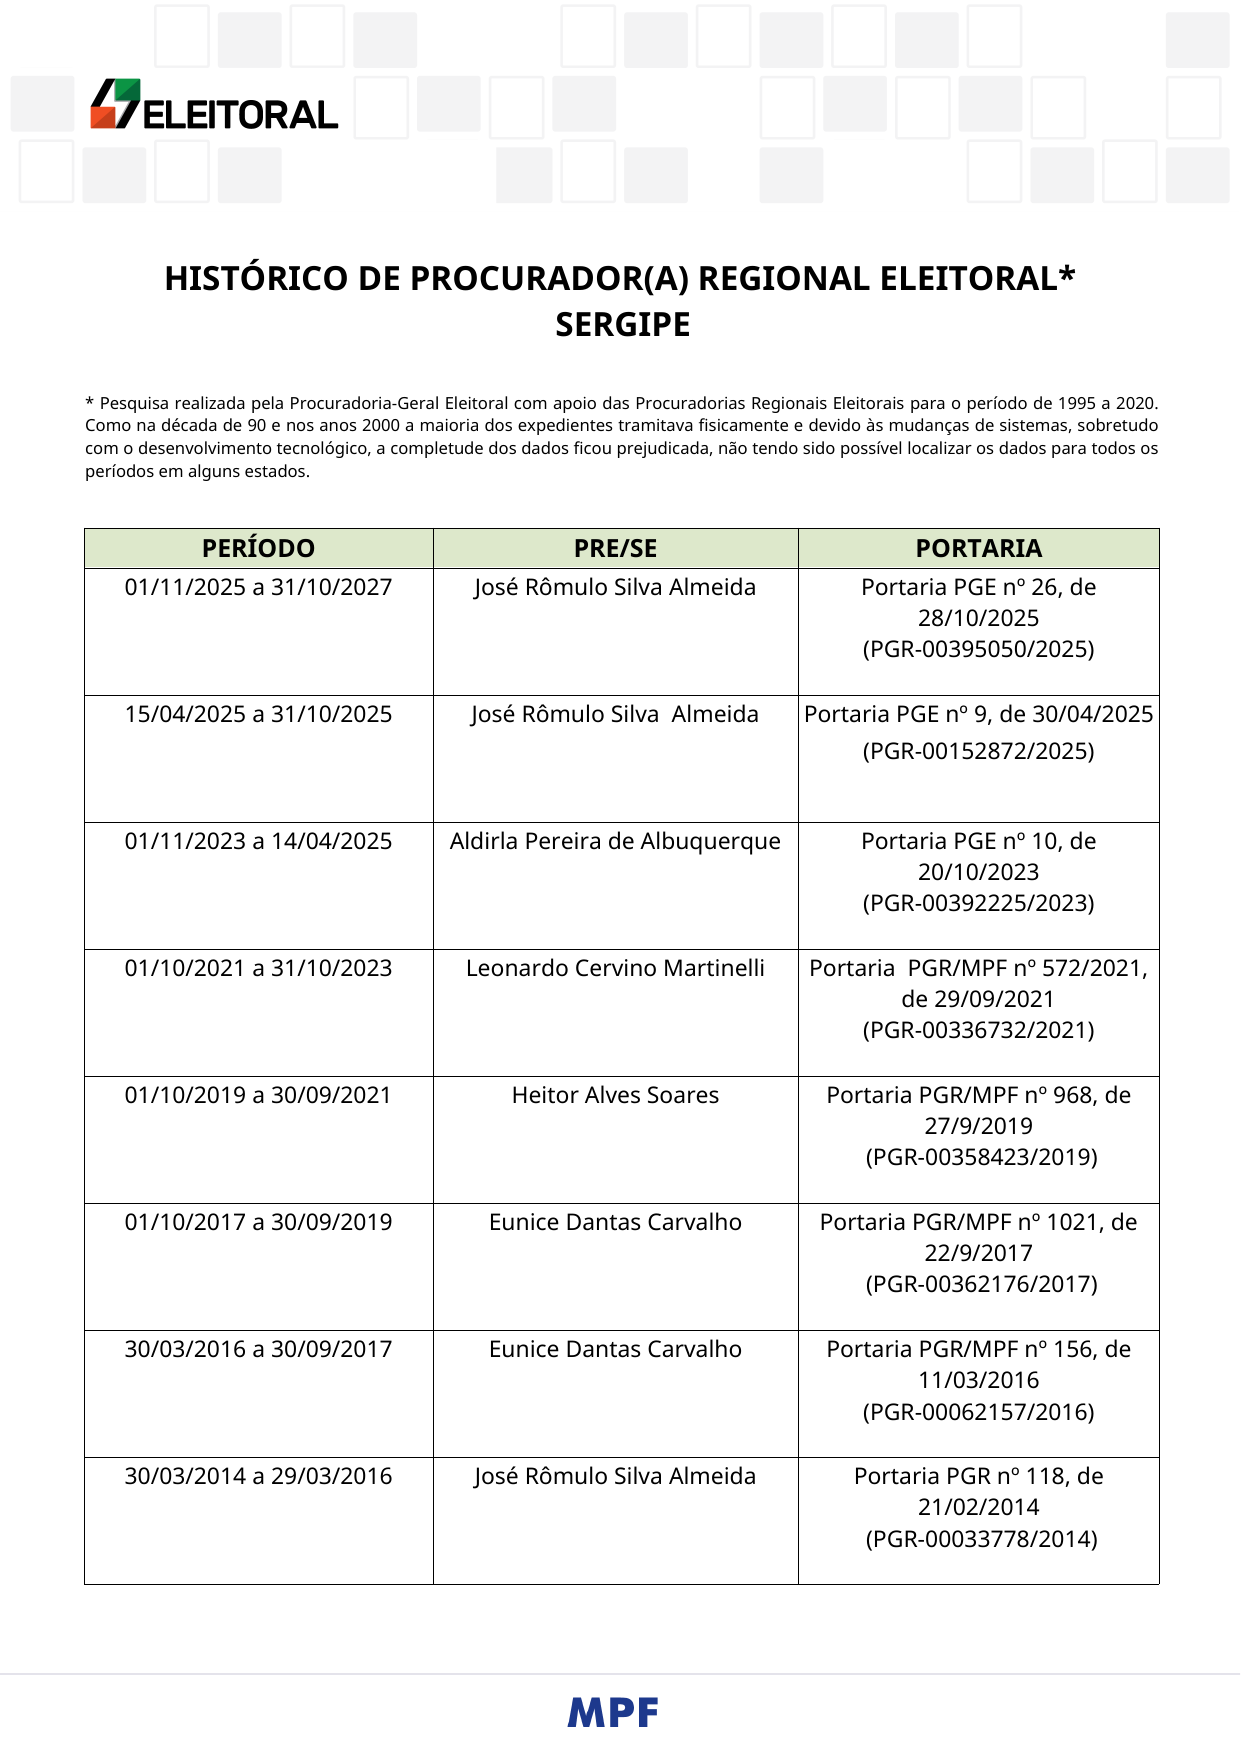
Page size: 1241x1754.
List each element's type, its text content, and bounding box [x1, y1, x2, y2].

table_cell Portaria PGR/MPF nº 156, de 11/03/2016 (PGR-00062157/2016) [799, 1331, 1159, 1457]
table_cell 01/10/2017 a 30/09/2019 [85, 1204, 433, 1330]
table_cell Portaria PGR/MPF nº 572/2021, de 29/09/2021 (PGR-00336732/2021) [799, 950, 1159, 1076]
table_cell José Rômulo Silva Almeida [434, 696, 798, 822]
text SERGIPE [85, 300, 1161, 346]
table_cell Leonardo Cervino Martinelli [434, 950, 798, 1076]
table_cell Eunice Dantas Carvalho [434, 1331, 798, 1457]
table_cell 30/03/2014 a 29/03/2016 [85, 1458, 433, 1584]
table_cell Portaria PGR nº 118, de 21/02/2014 (PGR-00033778/2014) [799, 1458, 1159, 1584]
table_cell José Rômulo Silva Almeida [434, 1458, 798, 1584]
table_cell Portaria PGE nº 26, de 28/10/2025 (PGR-00395050/2025) [799, 569, 1159, 694]
text * Pesquisa realizada pela Procuradoria-Geral Eleitoral com apoio das Procuradorias Regionais Eleitorais para o período de 1995 a 2020. Como na década de 90 e nos anos 2000 a maioria dos expedientes tramitava fisicamente e devido às mudanças de sistemas, sobretudo com o desenvolvimento tecnológico, a completude dos dados ficou prejudicada, não tendo sido possível localizar os dados para todos os períodos em alguns estados. [85, 391, 1161, 482]
table_cell 15/04/2025 a 31/10/2025 [85, 696, 433, 822]
table_cell 01/10/2021 a 31/10/2023 [85, 950, 433, 1076]
table_cell 01/10/2019 a 30/09/2021 [85, 1077, 433, 1203]
table_cell Portaria PGR/MPF nº 1021, de 22/9/2017 (PGR-00362176/2017) [799, 1204, 1159, 1330]
table_cell Portaria PGE nº 9, de 30/04/2025 (PGR-00152872/2025) [799, 696, 1159, 822]
table_cell 01/11/2025 a 31/10/2027 [85, 569, 433, 694]
picture [0, 1669, 1241, 1754]
table_cell Eunice Dantas Carvalho [434, 1204, 798, 1330]
table_cell 30/03/2016 a 30/09/2017 [85, 1331, 433, 1457]
table_cell Aldirla Pereira de Albuquerque [434, 823, 798, 949]
table_cell Heitor Alves Soares [434, 1077, 798, 1203]
table_cell 01/11/2023 a 14/04/2025 [85, 823, 433, 949]
table_header PERÍODO [85, 529, 433, 567]
table_header PRE/SE [434, 529, 798, 567]
table_cell Portaria PGE nº 10, de 20/10/2023 (PGR-00392225/2023) [799, 823, 1159, 949]
table_header PORTARIA [799, 529, 1159, 567]
table_cell Portaria PGR/MPF nº 968, de 27/9/2019 (PGR-00358423/2019) [799, 1077, 1159, 1203]
text HISTÓRICO DE PROCURADOR(A) REGIONAL ELEITORAL* [150, 255, 1090, 300]
table_cell José Rômulo Silva Almeida [434, 569, 798, 694]
picture [0, 0, 1239, 212]
